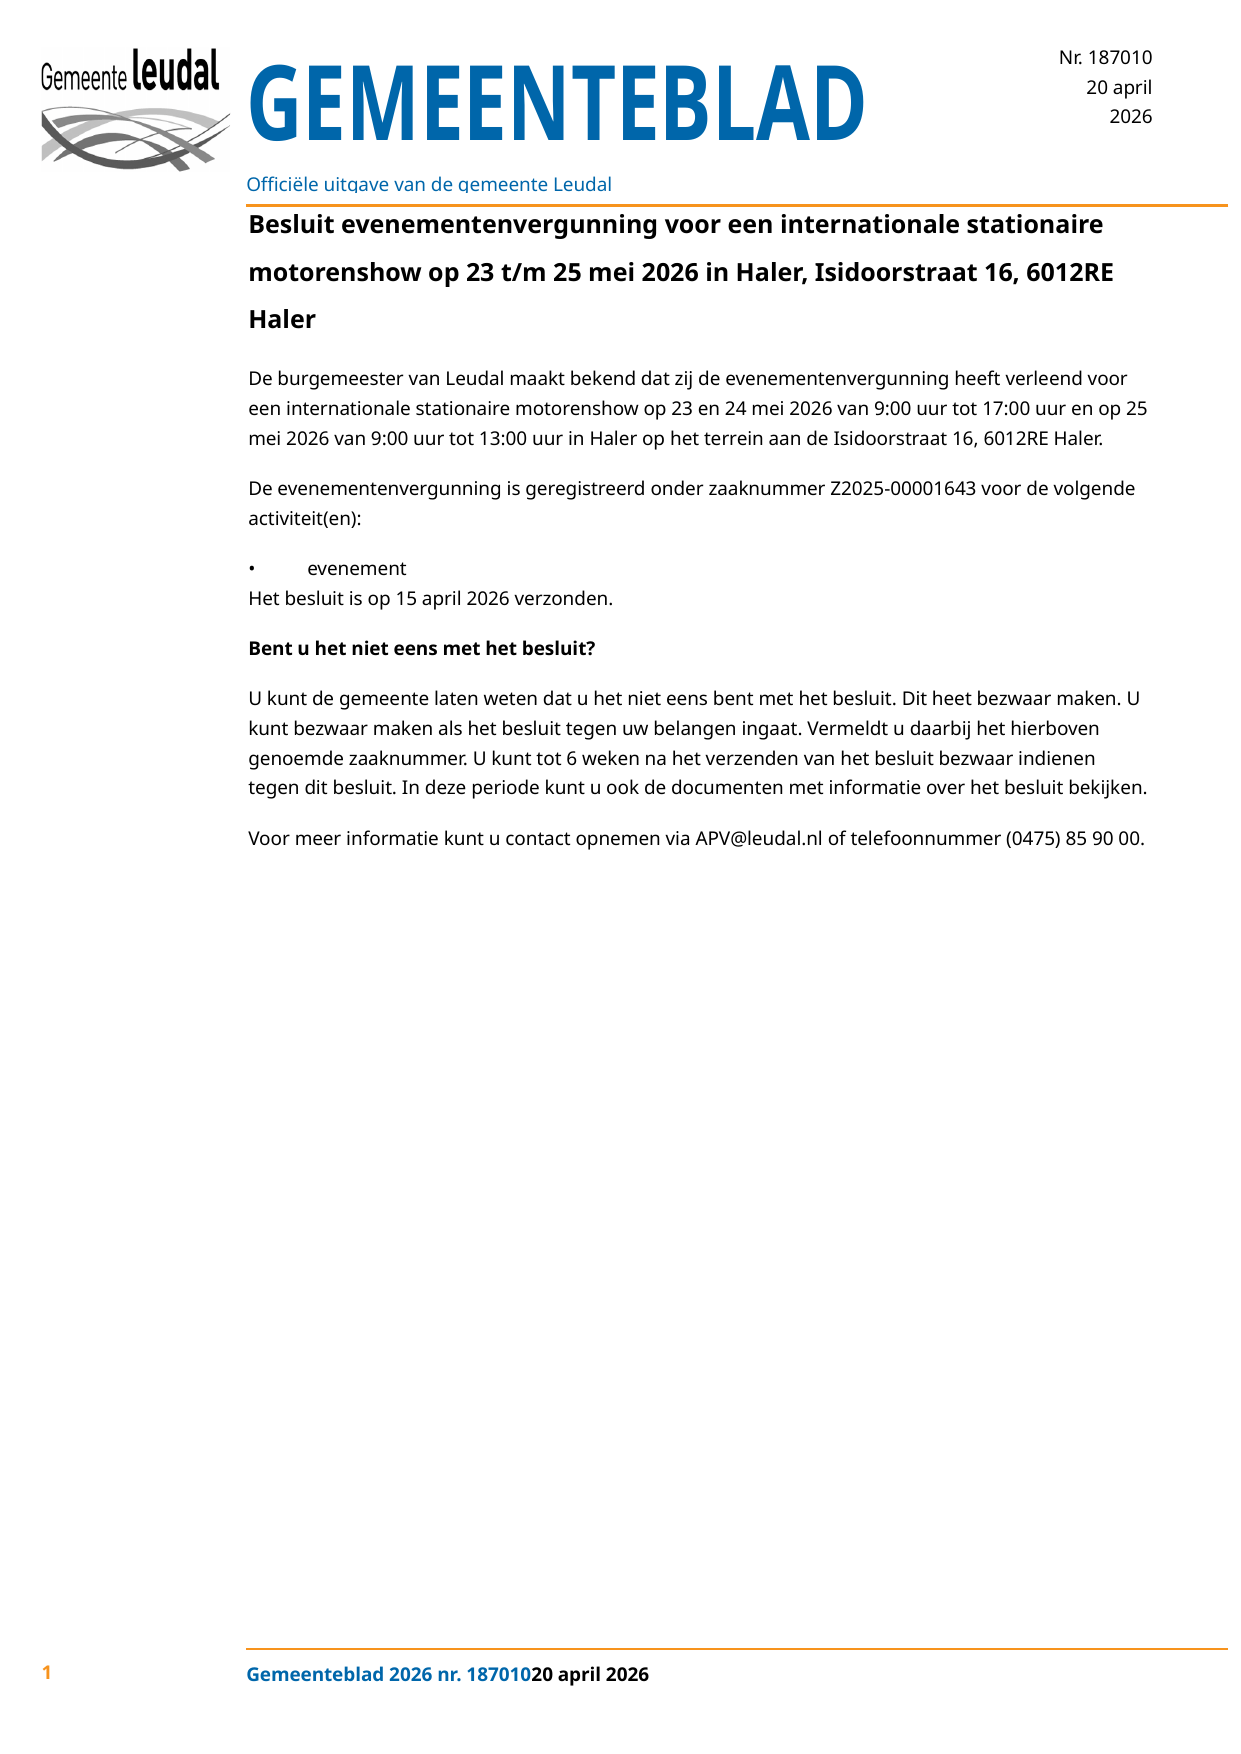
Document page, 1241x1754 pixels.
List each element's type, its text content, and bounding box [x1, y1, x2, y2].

text De burgemeester van Leudal maakt bekend dat zij de evenementenvergunning heeft verleend voor een internationale stationaire motorenshow op 23 en 24 mei 2026 van 9:00 uur tot 17:00 uur en op 25 mei 2026 van 9:00 uur tot 13:00 uur in Haler op het terrein aan de Isidoorstraat 16, 6012RE Haler. [248, 366, 1152, 450]
text U kunt de gemeente laten weten dat u het niet eens bent met het besluit. Dit heet bezwaar maken. U kunt bezwaar maken als het besluit tegen uw belangen ingaat. Vermeldt u daarbij het hierboven genoemde zaaknummer. U kunt tot 6 weken na het verzenden van het besluit bezwaar indienen tegen dit besluit. In deze periode kunt u ook de documenten met informatie over het besluit bekijken. [248, 686, 1152, 800]
list evenement [248, 555, 1152, 581]
text Bent u het niet eens met het besluit? [248, 635, 1152, 661]
text De evenementenvergunning is geregistreerd onder zaaknummer Z2025-00001643 voor de volgende activiteit(en): [248, 475, 1152, 530]
text Het besluit is op 15 april 2026 verzonden. [248, 585, 1152, 610]
picture [41, 47, 231, 172]
text Besluit evenementenvergunning voor een internationale stationaire motorenshow op 23 t/m 25 mei 2026 in Haler, Isidoorstraat 16, 6012RE Haler [248, 207, 1152, 336]
text Voor meer informatie kunt u contact opnemen via APV@leudal.nl of telefoonnummer (0475) 85 90 00. [248, 825, 1152, 850]
